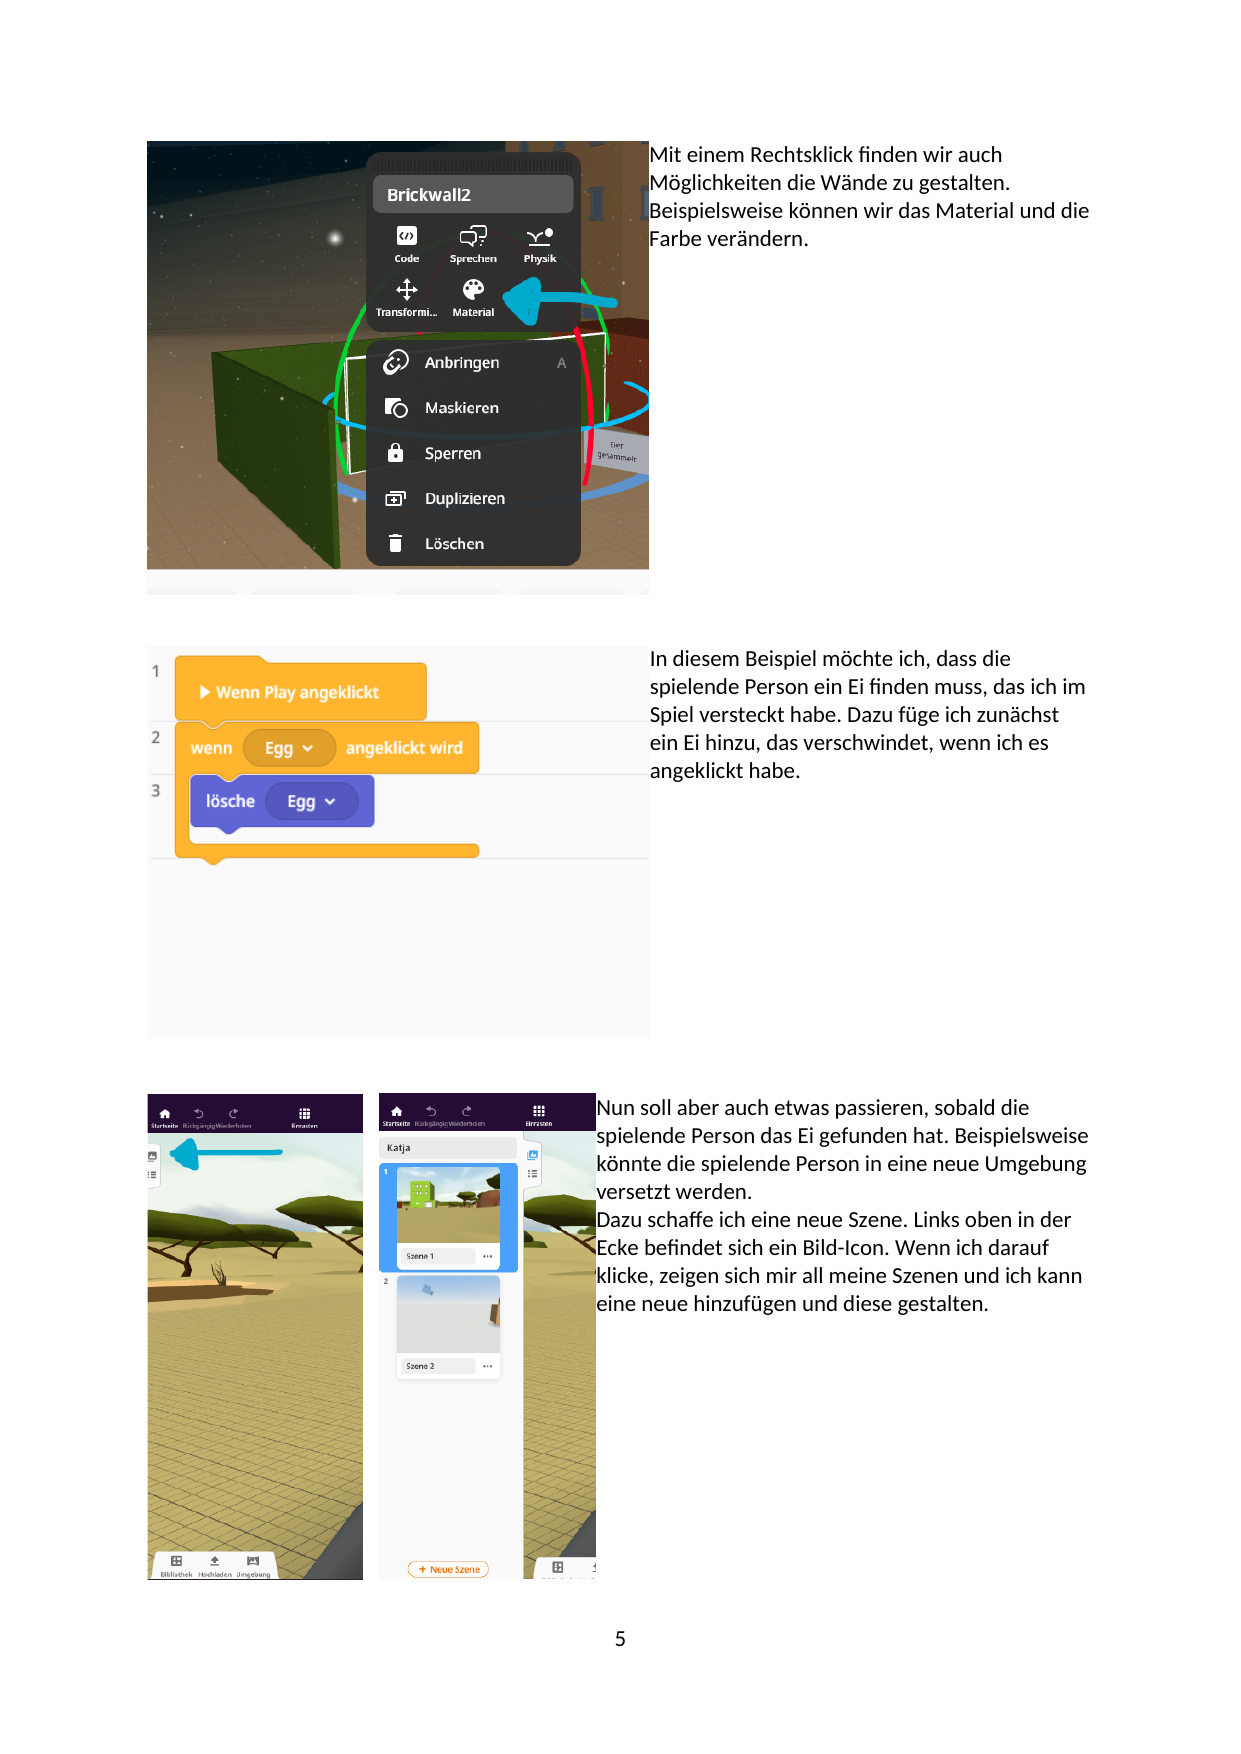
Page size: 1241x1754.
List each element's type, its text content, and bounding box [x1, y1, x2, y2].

text In diesem Beispiel möchte ich, dass die spielende Person ein Ei finden muss, das ich im Spiel versteckt habe. Dazu füge ich zunächst ein Ei hinzu, das verschwindet, wenn ich es angeklickt habe. [148, 644, 1093, 784]
list Mit einem Rechtsklick finden wir auch Möglichkeiten die Wände zu gestalten. Beispielsweise können wir das Material und die Farbe verändern. [148, 140, 1093, 252]
list Dazu schaffe ich eine neue Szene. Links oben in der Ecke befindet sich ein Bild-Icon. Wenn ich darauf klicke, zeigen sich mir all meine Szenen und ich kann eine neue hinzufügen und diese gestalten. [596, 1205, 1093, 1317]
text [148, 1093, 379, 1205]
text Nun soll aber auch etwas passieren, sobald die spielende Person das Ei gefunden hat. Beispielsweise könnte die spielende Person in eine neue Umgebung versetzt werden. [596, 1093, 1093, 1205]
